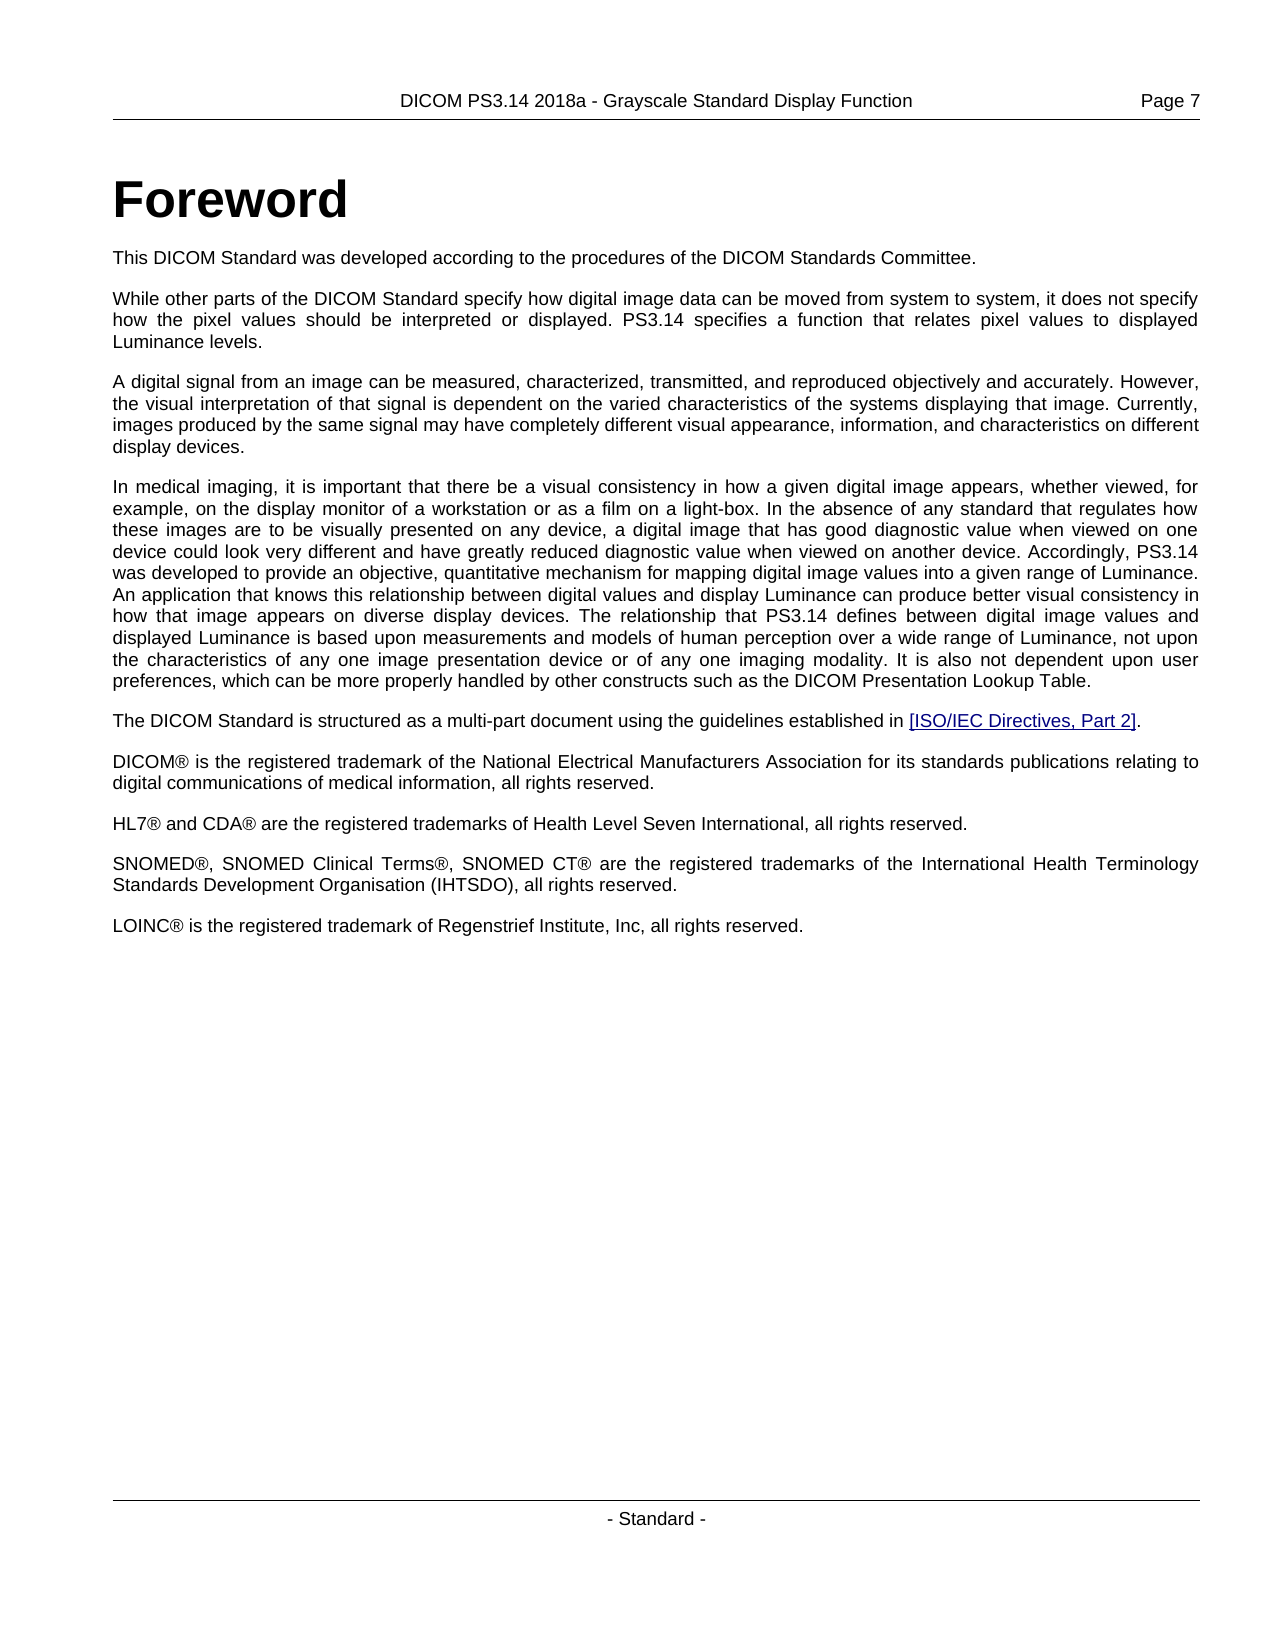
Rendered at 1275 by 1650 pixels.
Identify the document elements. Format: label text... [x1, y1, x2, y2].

text The DICOM Standard is structured as a multi-part document using the guidelines established in [ISO/IEC Directives, Part 2]. [112, 710, 1200, 732]
text SNOMED®, SNOMED Clinical Terms®, SNOMED CT® are the registered trademarks of the International Health Terminology Standards Development Organisation (IHTSDO), all rights reserved. [112, 853, 1200, 896]
text While other parts of the DICOM Standard specify how digital image data can be moved from system to system, it does not specify how the pixel values should be interpreted or displayed. PS3.14 specifies a function that relates pixel values to displayed Luminance levels. [112, 287, 1200, 352]
text DICOM® is the registered trademark of the National Electrical Manufacturers Association for its standards publications relating to digital communications of medical information, all rights reserved. [112, 751, 1200, 794]
text HL7® and CDA® are the registered trademarks of Health Level Seven International, all rights reserved. [112, 812, 1200, 834]
text In medical imaging, it is important that there be a visual consistency in how a given digital image appears, whether viewed, for example, on the display monitor of a workstation or as a film on a light-box. In the absence of any standard that regulates how these images are to be visually presented on any device, a digital image that has good diagnostic value when viewed on one device could look very different and have greatly reduced diagnostic value when viewed on another device. Accordingly, PS3.14 was developed to provide an objective, quantitative mechanism for mapping digital image values into a given range of Luminance. An application that knows this relationship between digital values and display Luminance can produce better visual consistency in how that image appears on diverse display devices. The relationship that PS3.14 defines between digital image values and displayed Luminance is based upon measurements and models of human perception over a wide range of Luminance, not upon the characteristics of any one image presentation device or of any one imaging modality. It is also not dependent upon user preferences, which can be more properly handled by other constructs such as the DICOM Presentation Lookup Table. [112, 476, 1200, 691]
text A digital signal from an image can be measured, characterized, transmitted, and reproduced objectively and accurately. However, the visual interpretation of that signal is dependent on the varied characteristics of the systems displaying that image. Currently, images produced by the same signal may have completely different visual appearance, information, and characteristics on different display devices. [112, 371, 1200, 457]
text LOINC® is the registered trademark of Regenstrief Institute, Inc, all rights reserved. [112, 914, 1200, 936]
text This DICOM Standard was developed according to the procedures of the DICOM Standards Committee. [112, 247, 1200, 269]
text Foreword [112, 169, 1200, 228]
